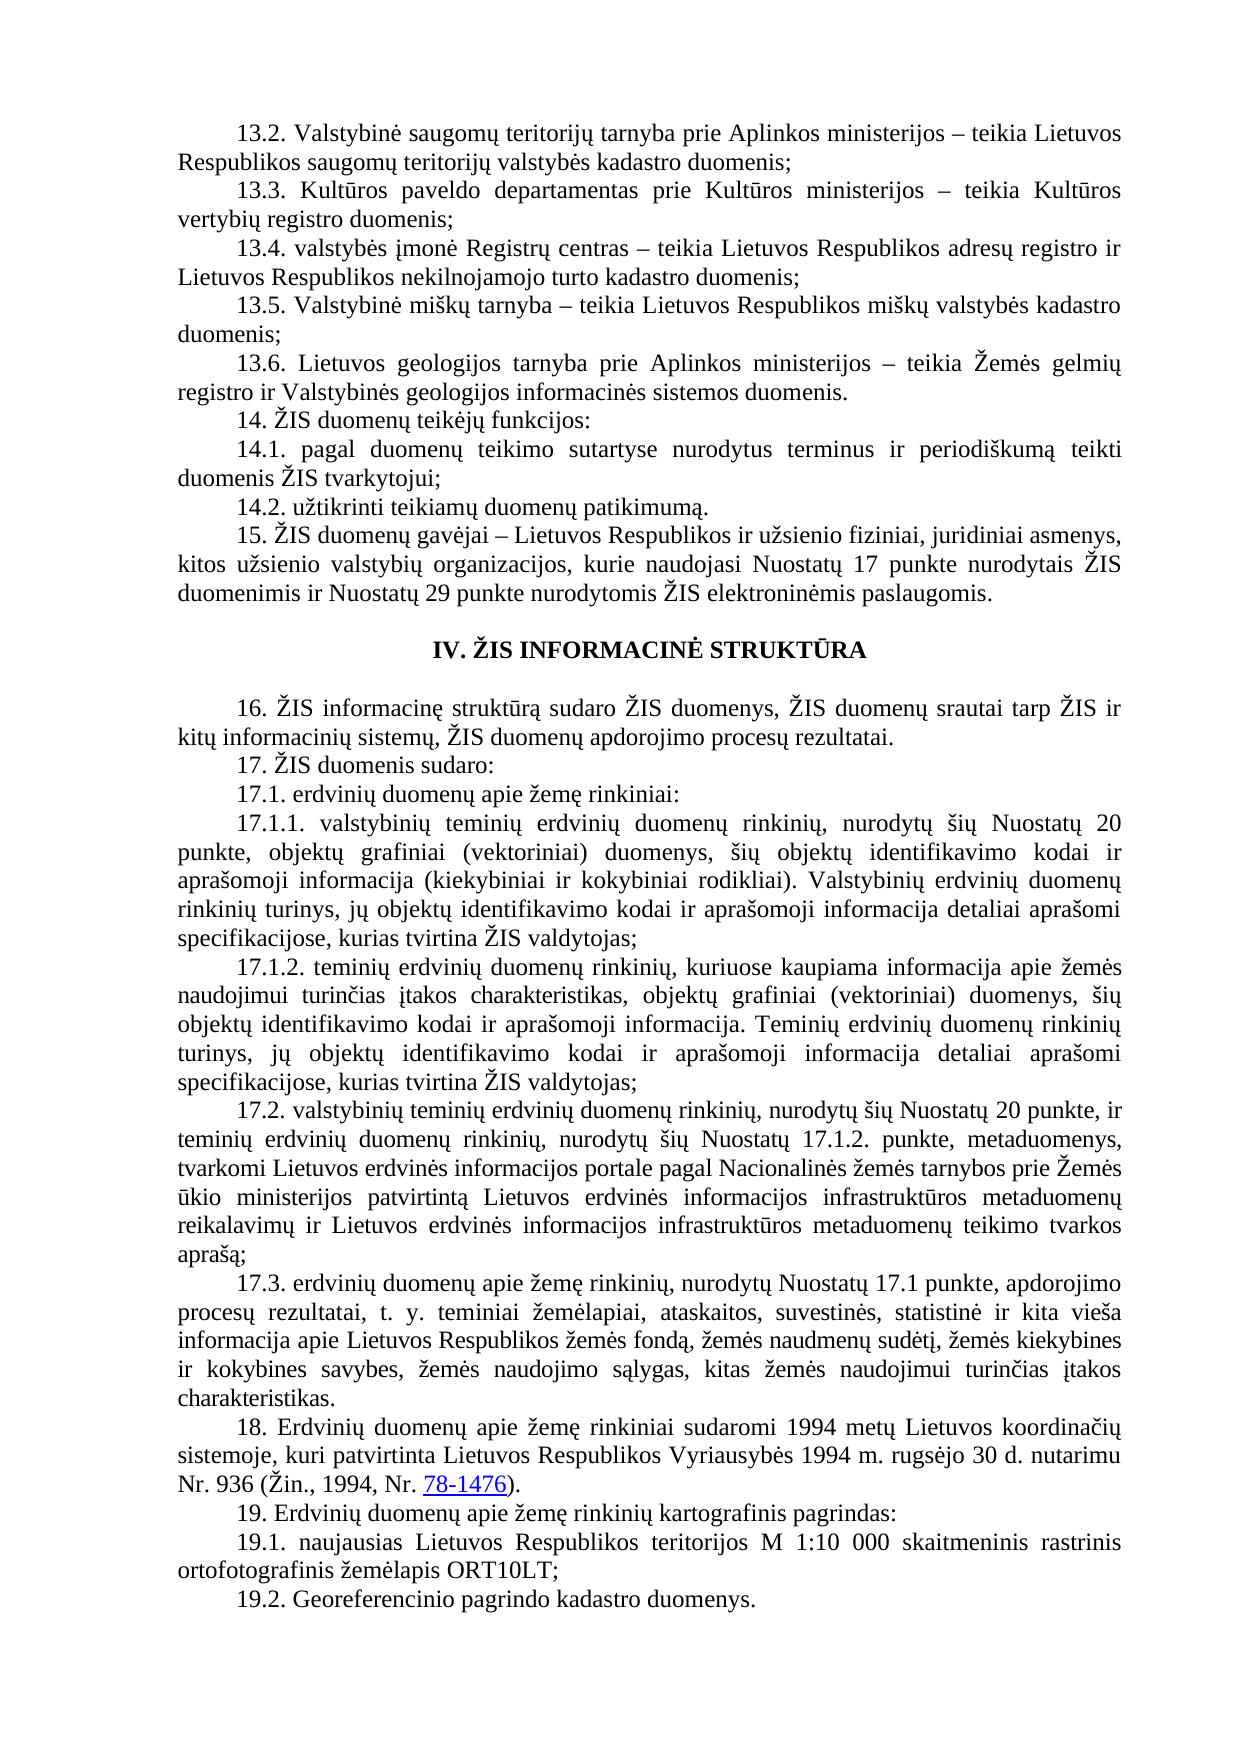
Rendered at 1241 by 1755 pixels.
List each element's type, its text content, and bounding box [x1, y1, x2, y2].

text 15. ŽIS duomenų gavėjai – Lietuvos Respublikos ir užsienio fiziniai, juridiniai asmenys, kitos užsienio valstybių organizacijos, kurie naudojasi Nuostatų 17 punkte nurodytais ŽIS duomenimis ir Nuostatų 29 punkte nurodytomis ŽIS elektroninėmis paslaugomis. [177, 521, 1122, 607]
text 17.2. valstybinių teminių erdvinių duomenų rinkinių, nurodytų šių Nuostatų 20 punkte, ir teminių erdvinių duomenų rinkinių, nurodytų šių Nuostatų 17.1.2. punkte, metaduomenys, tvarkomi Lietuvos erdvinės informacijos portale pagal Nacionalinės žemės tarnybos prie Žemės ūkio ministerijos patvirtintą Lietuvos erdvinės informacijos infrastruktūros metaduomenų reikalavimų ir Lietuvos erdvinės informacijos infrastruktūros metaduomenų teikimo tvarkos aprašą; [177, 1096, 1122, 1268]
text 17.1. erdvinių duomenų apie žemę rinkiniai: [177, 779, 1122, 808]
text IV. ŽIS INFORMACINĖ STRUKTŪRA [177, 636, 1122, 664]
text 13.3. Kultūros paveldo departamentas prie Kultūros ministerijos – teikia Kultūros vertybių registro duomenis; [177, 176, 1122, 233]
text 18. Erdvinių duomenų apie žemę rinkiniai sudaromi 1994 metų Lietuvos koordinačių sistemoje, kuri patvirtinta Lietuvos Respublikos Vyriausybės 1994 m. rugsėjo 30 d. nutarimu Nr. 936 (Žin., 1994, Nr. 78-1476). [177, 1412, 1122, 1498]
text 17.1.1. valstybinių teminių erdvinių duomenų rinkinių, nurodytų šių Nuostatų 20 punkte, objektų grafiniai (vektoriniai) duomenys, šių objektų identifikavimo kodai ir aprašomoji informacija (kiekybiniai ir kokybiniai rodikliai). Valstybinių erdvinių duomenų rinkinių turinys, jų objektų identifikavimo kodai ir aprašomoji informacija detaliai aprašomi specifikacijose, kurias tvirtina ŽIS valdytojas; [177, 808, 1122, 952]
text 19.2. Georeferencinio pagrindo kadastro duomenys. [177, 1584, 1122, 1613]
text 19. Erdvinių duomenų apie žemę rinkinių kartografinis pagrindas: [177, 1498, 1122, 1527]
text 17.3. erdvinių duomenų apie žemę rinkinių, nurodytų Nuostatų 17.1 punkte, apdorojimo procesų rezultatai, t. y. teminiai žemėlapiai, ataskaitos, suvestinės, statistinė ir kita vieša informacija apie Lietuvos Respublikos žemės fondą, žemės naudmenų sudėtį, žemės kiekybines ir kokybines savybes, žemės naudojimo sąlygas, kitas žemės naudojimui turinčias įtakos charakteristikas. [177, 1268, 1122, 1412]
text 19.1. naujausias Lietuvos Respublikos teritorijos M 1:10 000 skaitmeninis rastrinis ortofotografinis žemėlapis ORT10LT; [177, 1527, 1122, 1584]
text 13.4. valstybės įmonė Registrų centras – teikia Lietuvos Respublikos adresų registro ir Lietuvos Respublikos nekilnojamojo turto kadastro duomenis; [177, 233, 1122, 291]
text 16. ŽIS informacinę struktūrą sudaro ŽIS duomenys, ŽIS duomenų srautai tarp ŽIS ir kitų informacinių sistemų, ŽIS duomenų apdorojimo procesų rezultatai. [177, 693, 1122, 751]
text 13.2. Valstybinė saugomų teritorijų tarnyba prie Aplinkos ministerijos – teikia Lietuvos Respublikos saugomų teritorijų valstybės kadastro duomenis; [177, 118, 1122, 176]
text 13.5. Valstybinė miškų tarnyba – teikia Lietuvos Respublikos miškų valstybės kadastro duomenis; [177, 291, 1122, 348]
text 14.2. užtikrinti teikiamų duomenų patikimumą. [177, 492, 1122, 521]
text 17. ŽIS duomenis sudaro: [177, 751, 1122, 779]
text 14. ŽIS duomenų teikėjų funkcijos: [177, 406, 1122, 434]
text 14.1. pagal duomenų teikimo sutartyse nurodytus terminus ir periodiškumą teikti duomenis ŽIS tvarkytojui; [177, 434, 1122, 492]
text 13.6. Lietuvos geologijos tarnyba prie Aplinkos ministerijos – teikia Žemės gelmių registro ir Valstybinės geologijos informacinės sistemos duomenis. [177, 348, 1122, 406]
text 17.1.2. teminių erdvinių duomenų rinkinių, kuriuose kaupiama informacija apie žemės naudojimui turinčias įtakos charakteristikas, objektų grafiniai (vektoriniai) duomenys, šių objektų identifikavimo kodai ir aprašomoji informacija. Teminių erdvinių duomenų rinkinių turinys, jų objektų identifikavimo kodai ir aprašomoji informacija detaliai aprašomi specifikacijose, kurias tvirtina ŽIS valdytojas; [177, 952, 1122, 1096]
